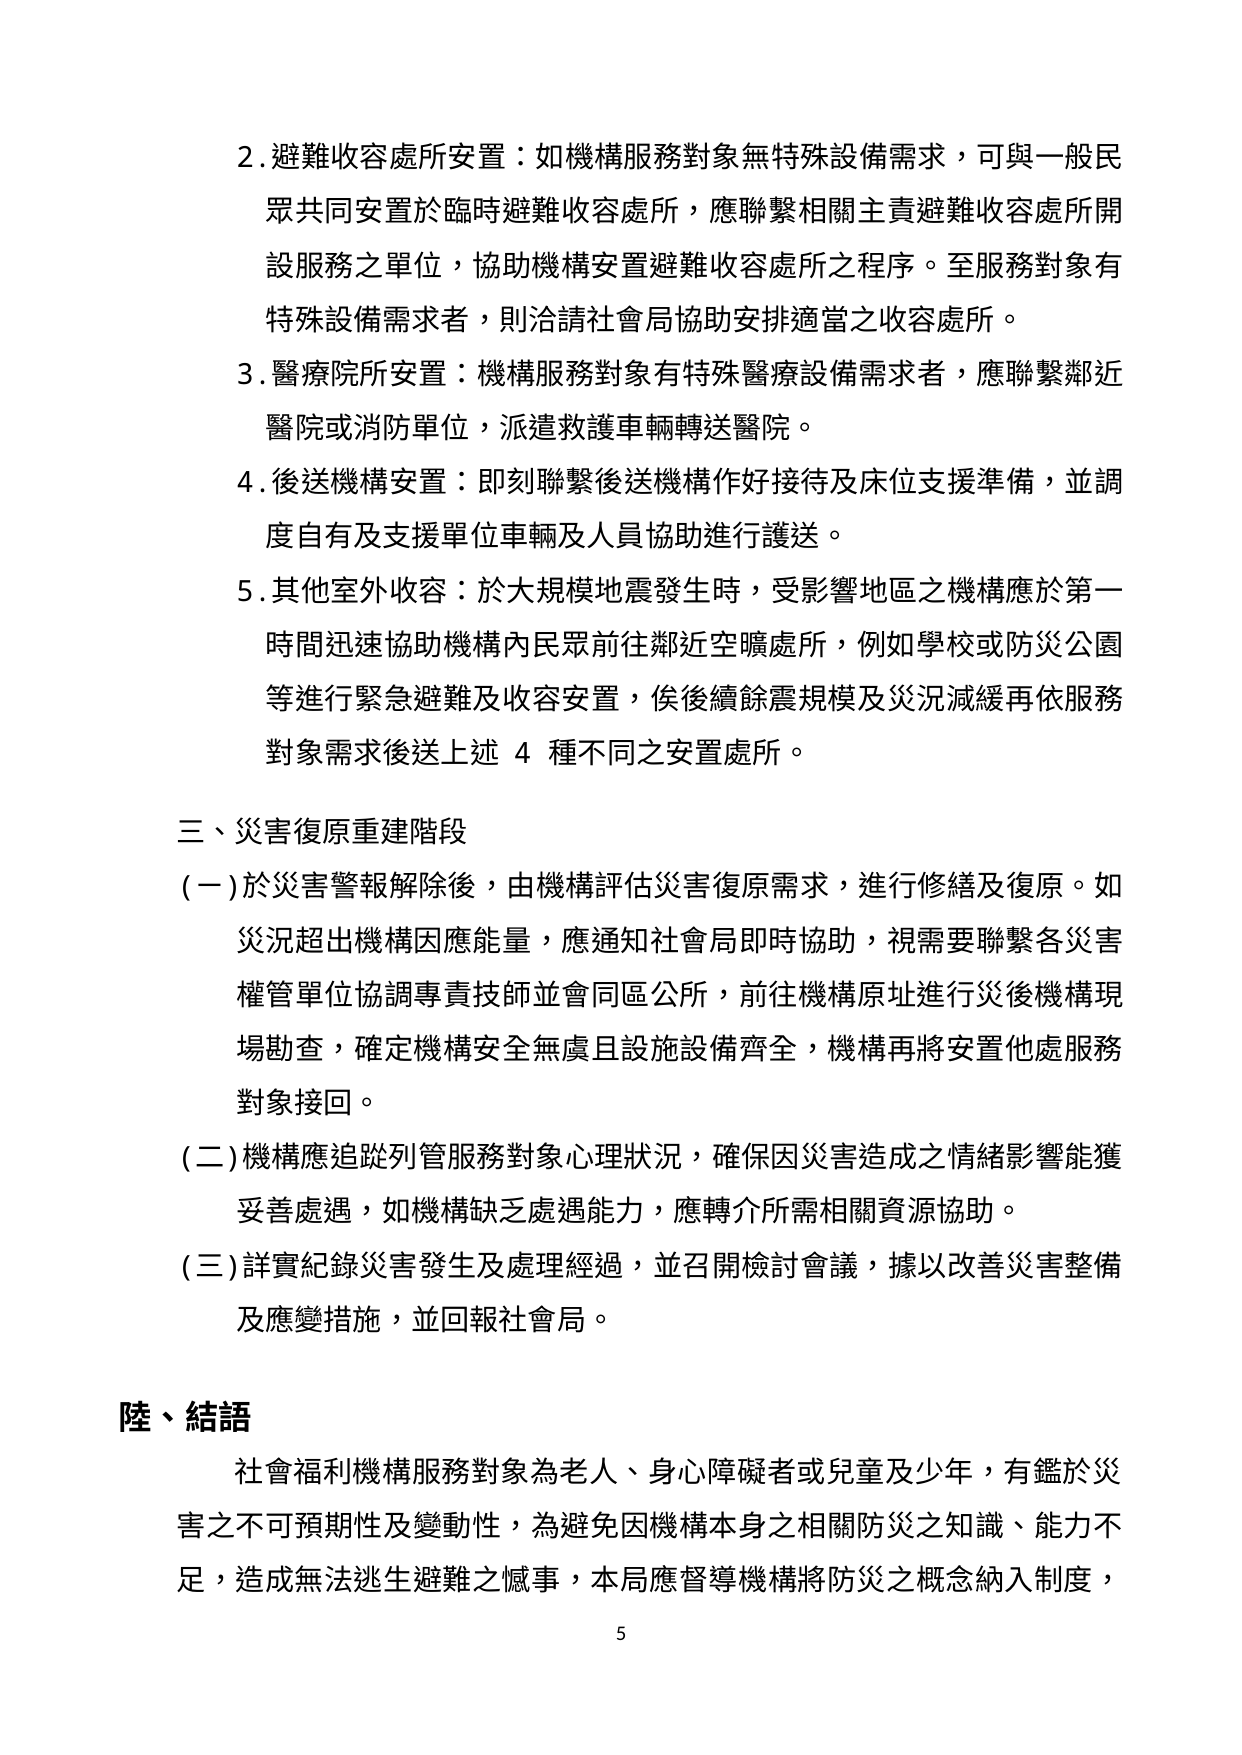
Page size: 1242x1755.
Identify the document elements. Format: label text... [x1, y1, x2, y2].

text 社會福利機構服務對象為老人、身心障礙者或兒童及少年，有鑑於災害之不可預期性及變動性，為避免因機構本身之相關防災之知識、能力不足，造成無法逃生避難之憾事，本局應督導機構將防災之概念納入制度， [176, 1439, 1123, 1602]
text 4.後送機構安置：即刻聯繫後送機構作好接待及床位支援準備，並調度自有及支援單位車輛及人員協助進行護送。 [236, 449, 1123, 558]
text 三、災害復原重建階段 [176, 799, 1123, 853]
text 陸、結語 [118, 1391, 1123, 1439]
text 3.醫療院所安置：機構服務對象有特殊醫療設備需求者，應聯繫鄰近醫院或消防單位，派遣救護車輛轉送醫院。 [236, 341, 1123, 449]
text 5.其他室外收容：於大規模地震發生時，受影響地區之機構應於第一時間迅速協助機構內民眾前往鄰近空曠處所，例如學校或防災公園等進行緊急避難及收容安置，俟後續餘震規模及災況減緩再依服務對象需求後送上述 4 種不同之安置處所。 [236, 558, 1123, 774]
text (ㄧ)於災害警報解除後，由機構評估災害復原需求，進行修繕及復原。如災況超出機構因應能量，應通知社會局即時協助，視需要聯繫各災害權管單位協調專責技師並會同區公所，前往機構原址進行災後機構現場勘查，確定機構安全無虞且設施設備齊全，機構再將安置他處服務對象接回。 [177, 853, 1123, 1124]
text (二)機構應追踨列管服務對象心理狀況，確保因災害造成之情緒影響能獲妥善處遇，如機構缺乏處遇能力，應轉介所需相關資源協助。 [177, 1124, 1123, 1233]
text (三)詳實紀錄災害發生及處理經過，並召開檢討會議，據以改善災害整備及應變措施，並回報社會局。 [177, 1233, 1123, 1341]
text 2.避難收容處所安置：如機構服務對象無特殊設備需求，可與一般民眾共同安置於臨時避難收容處所，應聯繫相關主責避難收容處所開設服務之單位，協助機構安置避難收容處所之程序。至服務對象有特殊設備需求者，則洽請社會局協助安排適當之收容處所。 [236, 124, 1123, 341]
